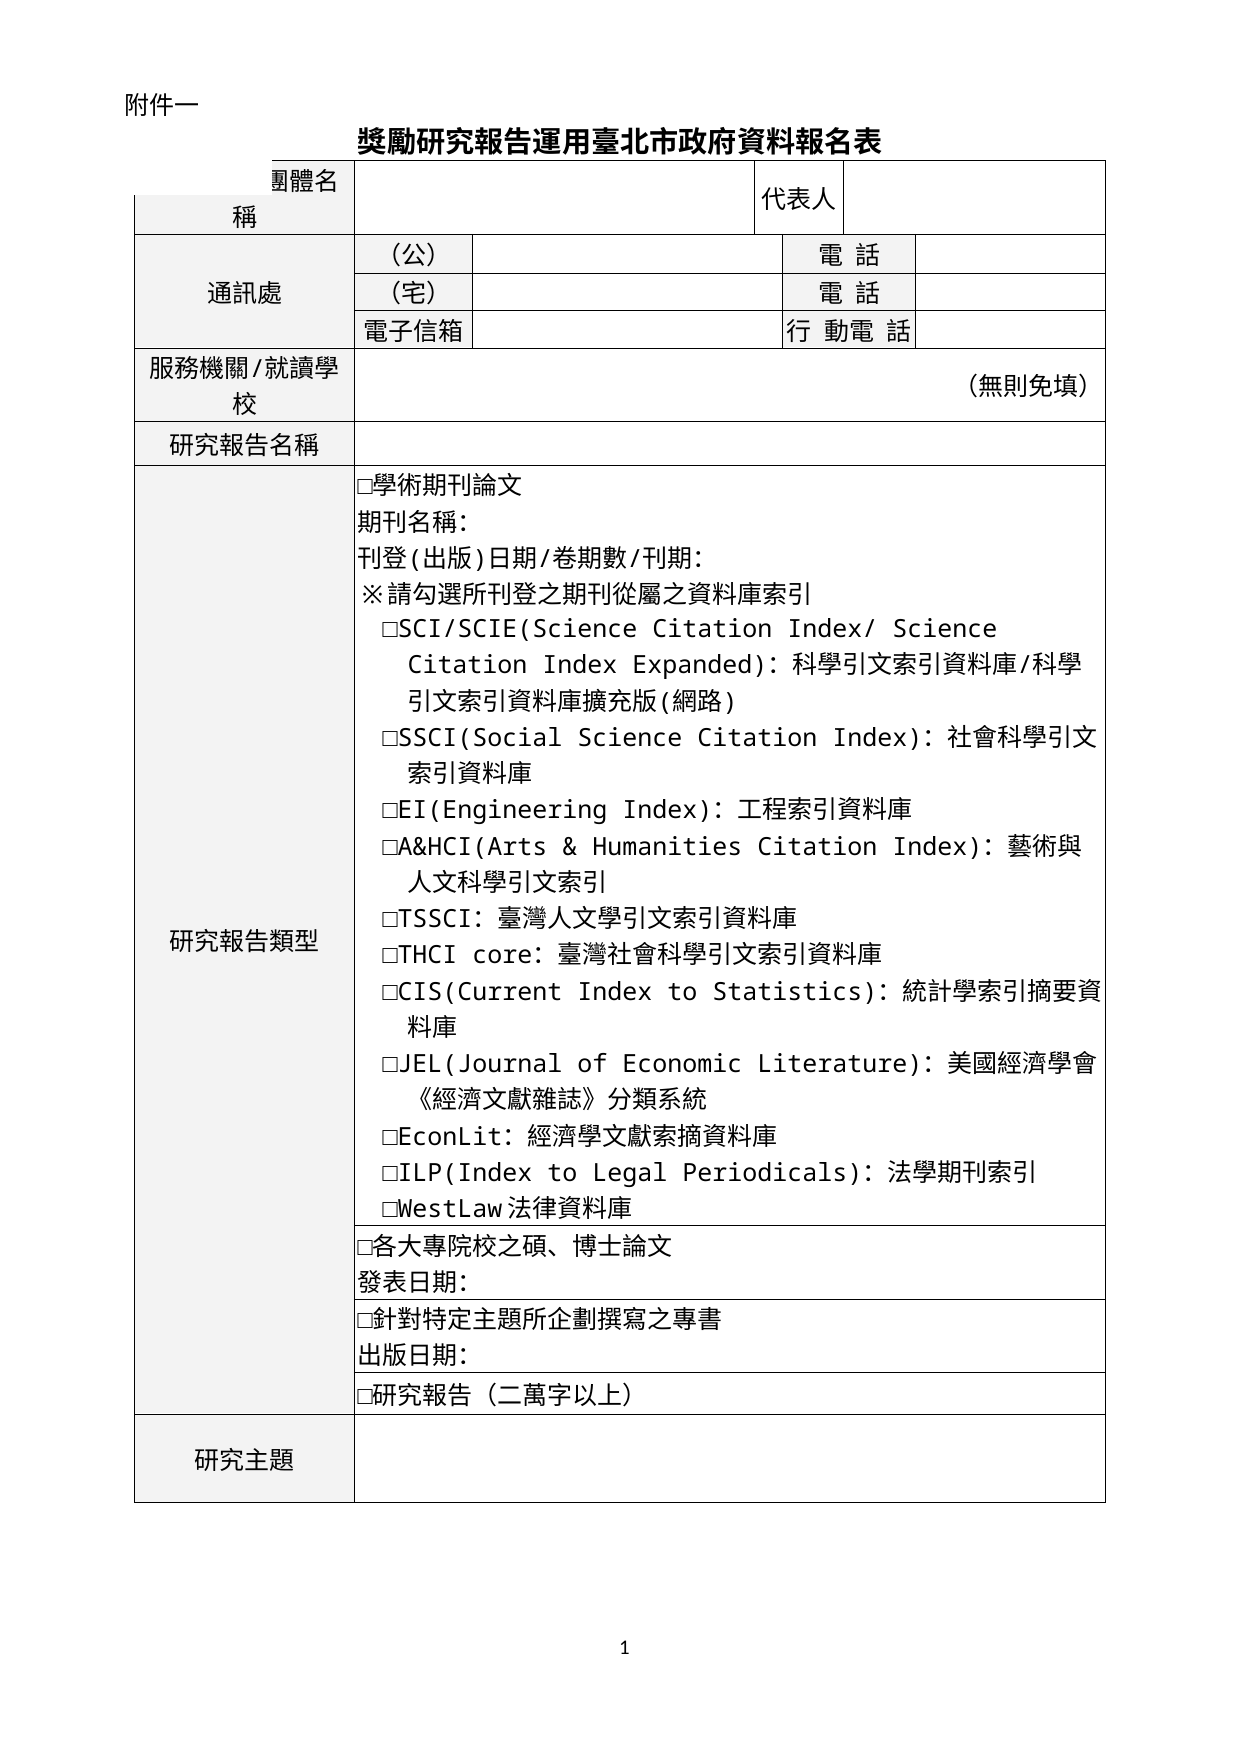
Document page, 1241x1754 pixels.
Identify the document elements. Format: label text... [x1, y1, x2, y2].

table_cell 研究主題 [135, 1415, 354, 1502]
table_header [355, 161, 754, 234]
table_cell □各大專院校之碩、博士論文 發表日期： [355, 1226, 1105, 1298]
table_cell [355, 422, 1105, 465]
table_cell 電 話 [783, 235, 915, 273]
table_cell [916, 311, 1105, 347]
table_cell [355, 1415, 1105, 1502]
table_cell [473, 274, 782, 310]
table_cell 服務機關/就讀學校 [135, 349, 354, 421]
table_cell [473, 311, 782, 347]
table_cell □研究報告（二萬字以上） [355, 1373, 1105, 1413]
table_header 研究人員/團體名稱 [135, 161, 354, 234]
table_cell （宅） [355, 274, 472, 310]
table_cell 通訊處 [135, 235, 354, 347]
table_cell （無則免填） [355, 349, 1105, 421]
table_cell 研究報告名稱 [135, 422, 354, 465]
table_cell □學術期刊論文 期刊名稱： 刊登(出版)日期/卷期數/刊期： ※請勾選所刊登之期刊從屬之資料庫索引 □SCI/SCIE(Science Citation Index/ Science Citation Index Expanded)：科學引文索引資料庫/科學引文索引資料庫擴充版(網路) □SSCI(Social Science Citation Index)：社會科學引文索引資料庫 □EI(Engineering Index)：工程索引資料庫 □A&HCI(Arts & Humanities Citation Index)：藝術與人文科學引文索引 □TSSCI：臺灣人文學引文索引資料庫 □THCI core：臺灣社會科學引文索引資料庫 □CIS(Current Index to Statistics)：統計學索引摘要資料庫 □JEL(Journal of Economic Literature)：美國經濟學會《經濟文獻雜誌》分類系統 □EconLit：經濟學文獻索摘資料庫 □ILP(Index to Legal Periodicals)：法學期刊索引 □WestLaw法律資料庫 [355, 466, 1105, 1225]
table_cell [473, 235, 782, 273]
text 附件一 [124, 85, 263, 121]
table_cell 研究報告類型 [135, 466, 354, 1413]
table_cell [916, 235, 1105, 273]
table_cell （公） [355, 235, 472, 273]
table_cell □針對特定主題所企劃撰寫之專書 出版日期： [355, 1300, 1105, 1372]
table_cell 行 動電 話 [783, 311, 915, 347]
table_header 代表人 [755, 161, 843, 234]
table_cell 電子信箱 [355, 311, 472, 347]
table_header [844, 161, 1105, 234]
table_cell 電 話 [783, 274, 915, 310]
text 獎勵研究報告運用臺北市政府資料報名表 [115, 76, 1122, 195]
table_cell [916, 274, 1105, 310]
